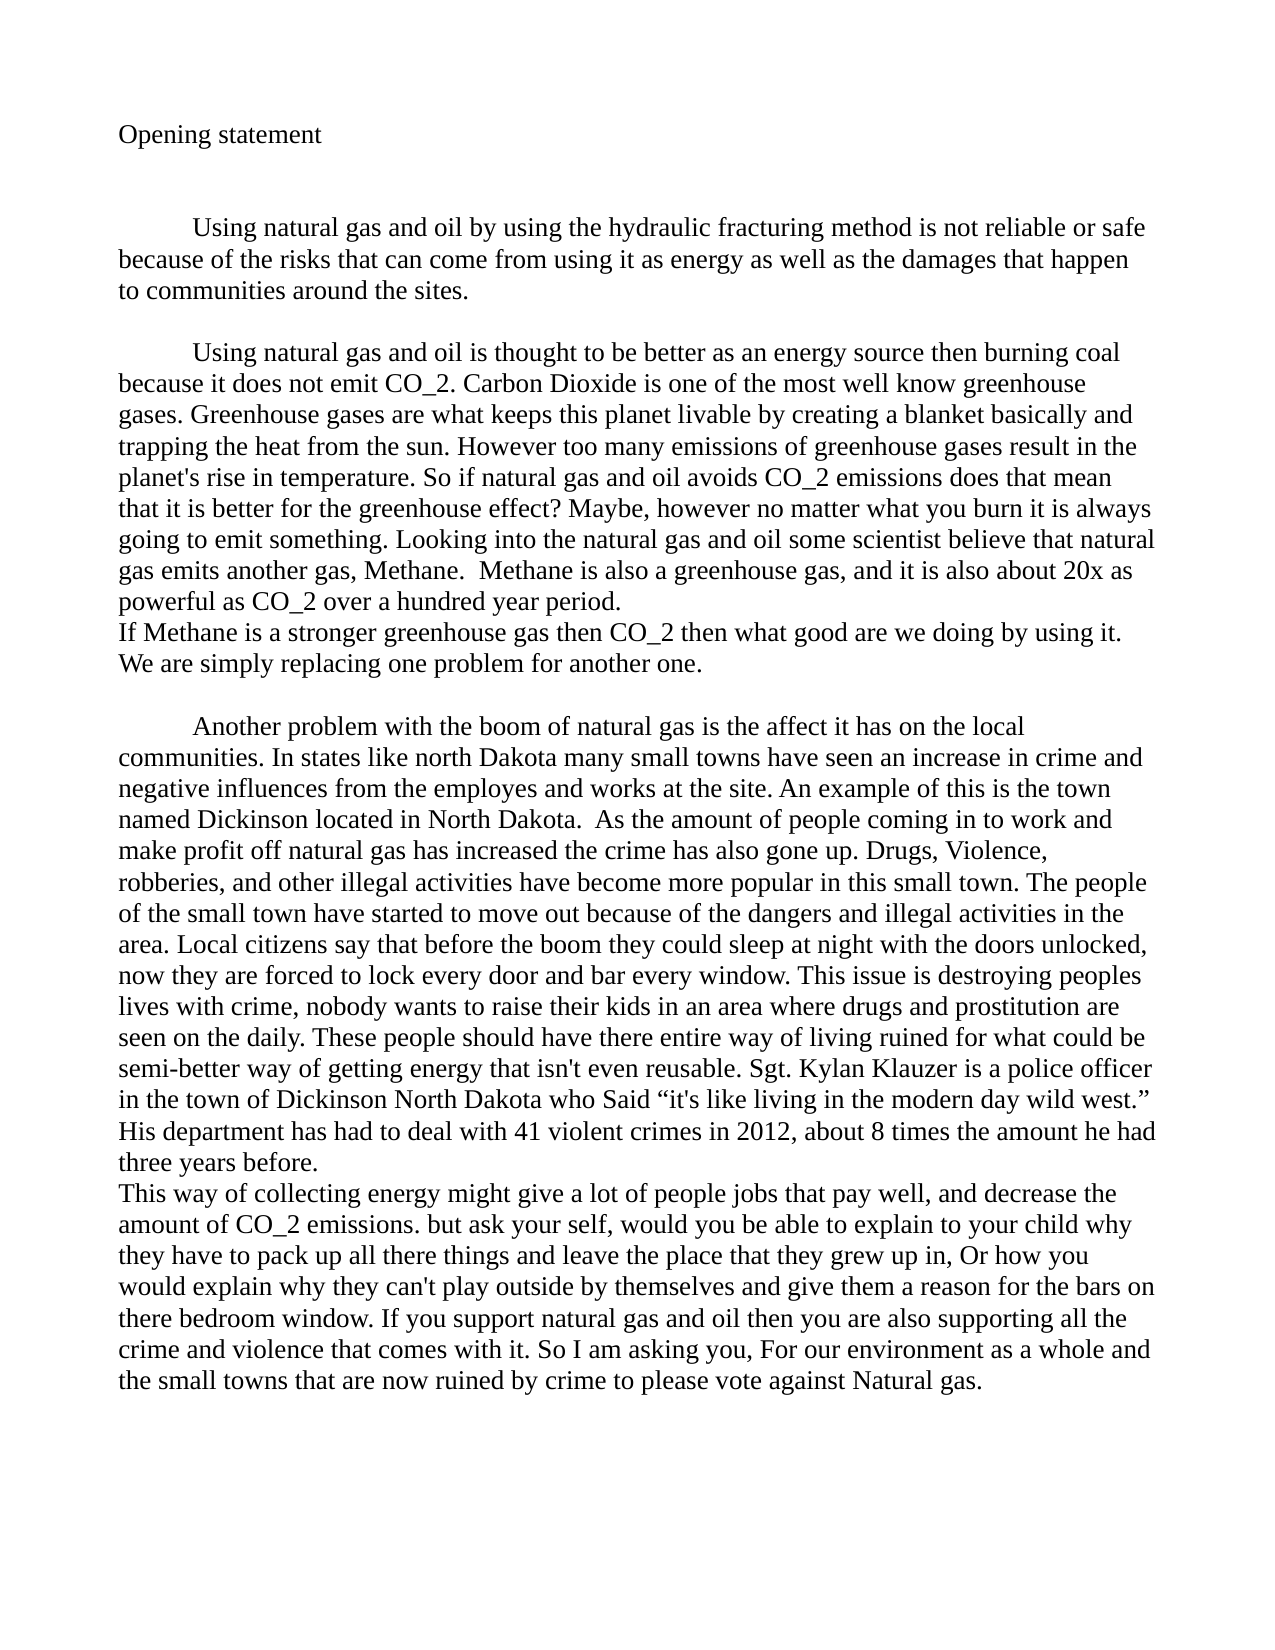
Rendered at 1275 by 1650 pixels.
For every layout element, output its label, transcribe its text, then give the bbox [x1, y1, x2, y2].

text This way of collecting energy might give a lot of people jobs that pay well, and decrease the amount of CO_2 emissions. but ask your self, would you be able to explain to your child why they have to pack up all there things and leave the place that they grew up in, Or how you would explain why they can't play outside by themselves and give them a reason for the bars on there bedroom window. If you support natural gas and oil then you are also supporting all the crime and violence that comes with it. So I am asking you, For our environment as a whole and the small towns that are now ruined by crime to please vote against Natural gas. [118, 1177, 1157, 1395]
text Another problem with the boom of natural gas is the affect it has on the local communities. In states like north Dakota many small towns have seen an increase in crime and negative influences from the employes and works at the site. An example of this is the town named Dickinson located in North Dakota. As the amount of people coming in to work and make profit off natural gas has increased the crime has also gone up. Drugs, Violence, robberies, and other illegal activities have become more popular in this small town. The people of the small town have started to move out because of the dangers and illegal activities in the area. Local citizens say that before the boom they could sleep at night with the doors unlocked, now they are forced to lock every door and bar every window. This issue is destroying peoples lives with crime, nobody wants to raise their kids in an area where drugs and prostitution are seen on the daily. These people should have there entire way of living ruined for what could be semi-better way of getting energy that isn't even reusable. Sgt. Kylan Klauzer is a police officer in the town of Dickinson North Dakota who Said “it's like living in the modern day wild west.” His department has had to deal with 41 violent crimes in 2012, about 8 times the amount he had three years before. [118, 710, 1157, 1177]
text Using natural gas and oil by using the hydraulic fracturing method is not reliable or safe because of the risks that can come from using it as energy as well as the damages that happen to communities around the sites. [118, 212, 1157, 305]
text If Methane is a stronger greenhouse gas then CO_2 then what good are we doing by using it. We are simply replacing one problem for another one. [118, 616, 1157, 679]
text Opening statement [118, 118, 1157, 149]
text Using natural gas and oil is thought to be better as an energy source then burning coal because it does not emit CO_2. Carbon Dioxide is one of the most well know greenhouse gases. Greenhouse gases are what keeps this planet livable by creating a blanket basically and trapping the heat from the sun. However too many emissions of greenhouse gases result in the planet's rise in temperature. So if natural gas and oil avoids CO_2 emissions does that mean that it is better for the greenhouse effect? Maybe, however no matter what you burn it is always going to emit something. Looking into the natural gas and oil some scientist believe that natural gas emits another gas, Methane. Methane is also a greenhouse gas, and it is also about 20x as powerful as CO_2 over a hundred year period. [118, 336, 1157, 616]
